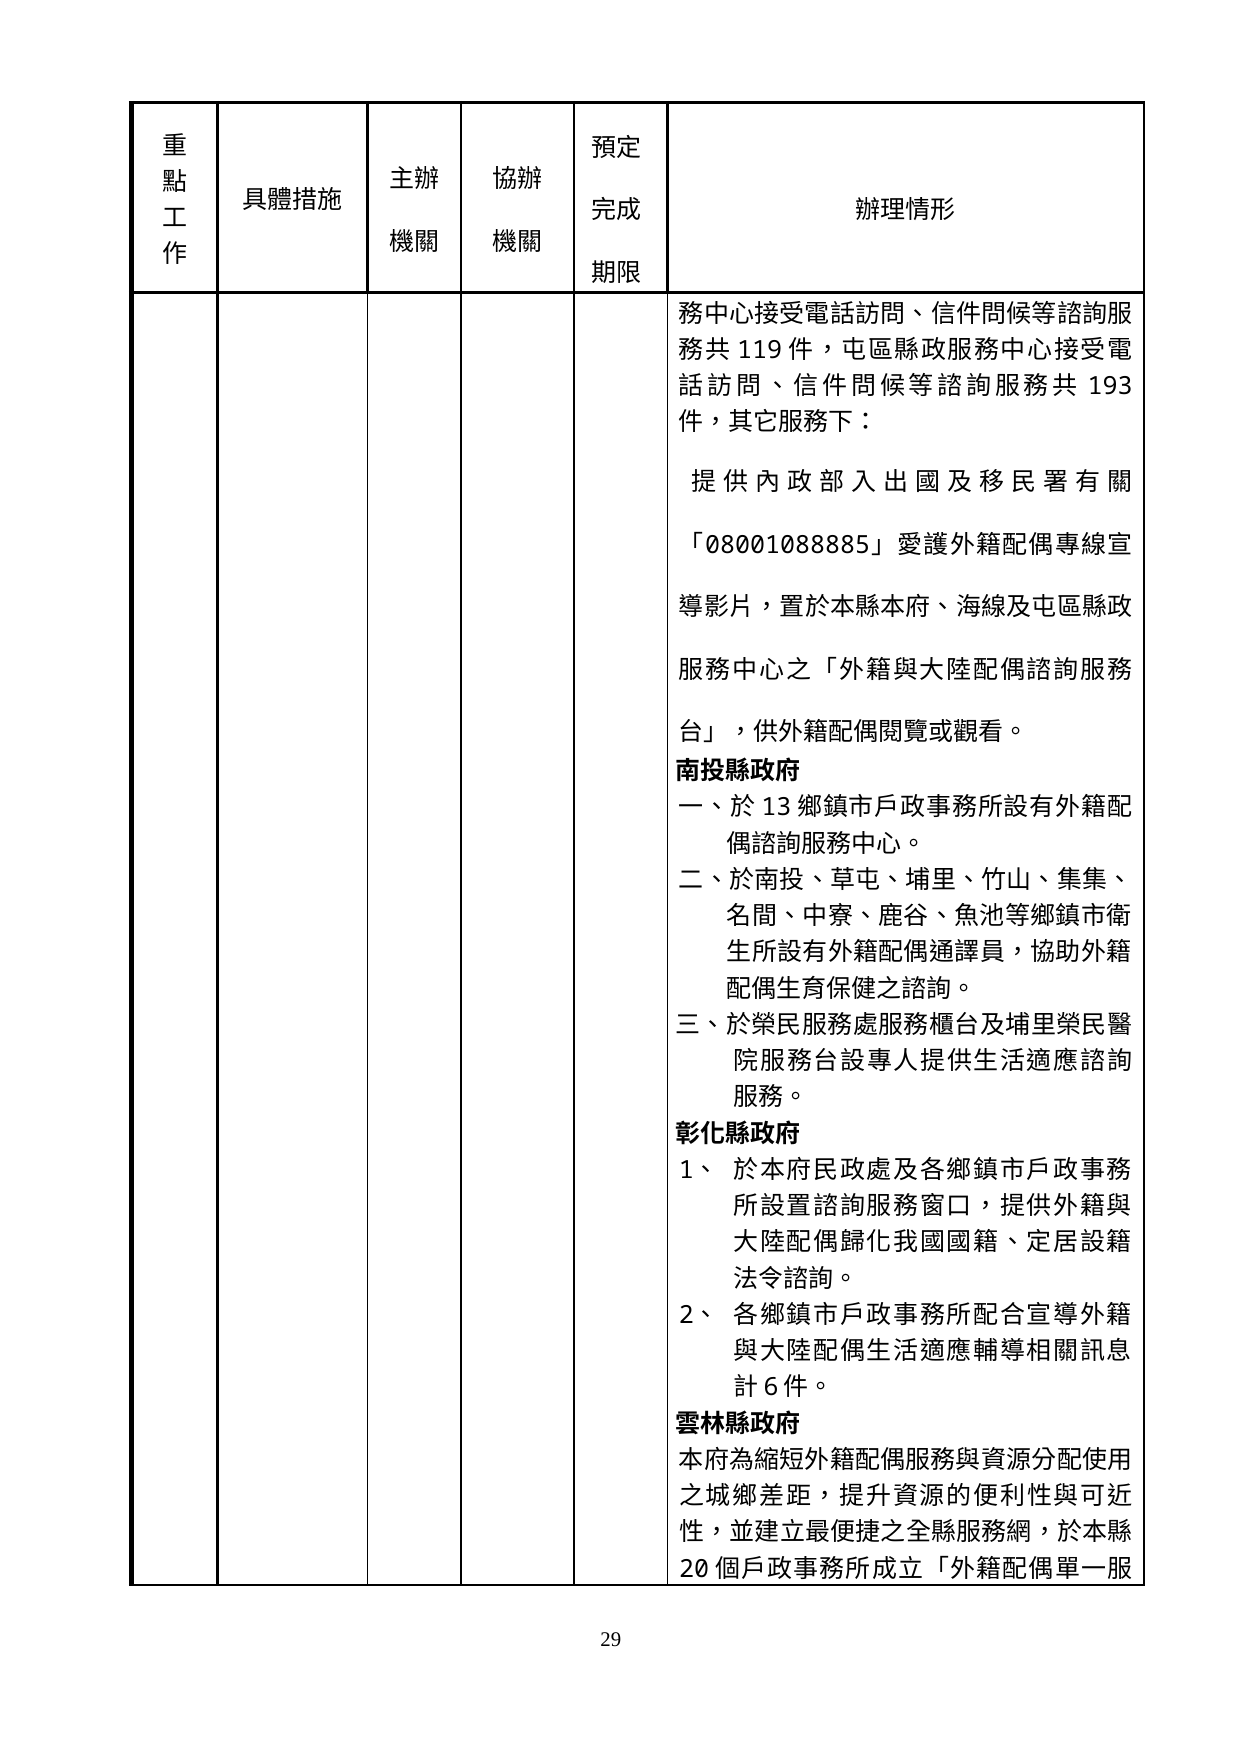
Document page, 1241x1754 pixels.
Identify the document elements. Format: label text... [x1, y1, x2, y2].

table_cell [219, 294, 367, 1584]
table_cell [134, 294, 216, 1584]
table_header 重點工作 [134, 104, 216, 291]
table_header 協辦 機關 [462, 104, 573, 291]
table_cell 務中心接受電話訪問、信件問候等諮詢服務共119件，屯區縣政服務中心接受電話訪問、信件問候等諮詢服務共193件，其它服務下： 提供內政部入出國及移民署有關「08001088885」愛護外籍配偶專線宣導影片，置於本縣本府、海線及屯區縣政服務中心之「外籍與大陸配偶諮詢服務台」，供外籍配偶閱覽或觀看。 南投縣政府 一、於13鄉鎮市戶政事務所設有外籍配偶諮詢服務中心。 二、於南投、草屯、埔里、竹山、集集、名間、中寮、鹿谷、魚池等鄉鎮市衛生所設有外籍配偶通譯員，協助外籍配偶生育保健之諮詢。 三、於榮民服務處服務櫃台及埔里榮民醫院服務台設專人提供生活適應諮詢服務。 彰化縣政府 於本府民政處及各鄉鎮市戶政事務所設置諮詢服務窗口，提供外籍與大陸配偶歸化我國國籍、定居設籍法令諮詢。 各鄉鎮市戶政事務所配合宣導外籍與大陸配偶生活適應輔導相關訊息計6件。 雲林縣政府 本府為縮短外籍配偶服務與資源分配使用之城鄉差距，提升資源的便利性與可近性，並建立最便捷之全縣服務網，於本縣20個戶政事務所成立「外籍配偶單一服 [668, 294, 1143, 1584]
table_header 預定完成期限 [575, 104, 666, 291]
table_header 辦理情形 [669, 104, 1143, 291]
table_cell [575, 294, 667, 1584]
table_header 主辦 機關 [369, 104, 460, 291]
table_header 具體措施 [219, 104, 366, 291]
table_cell [368, 294, 460, 1584]
table_cell [462, 294, 573, 1584]
